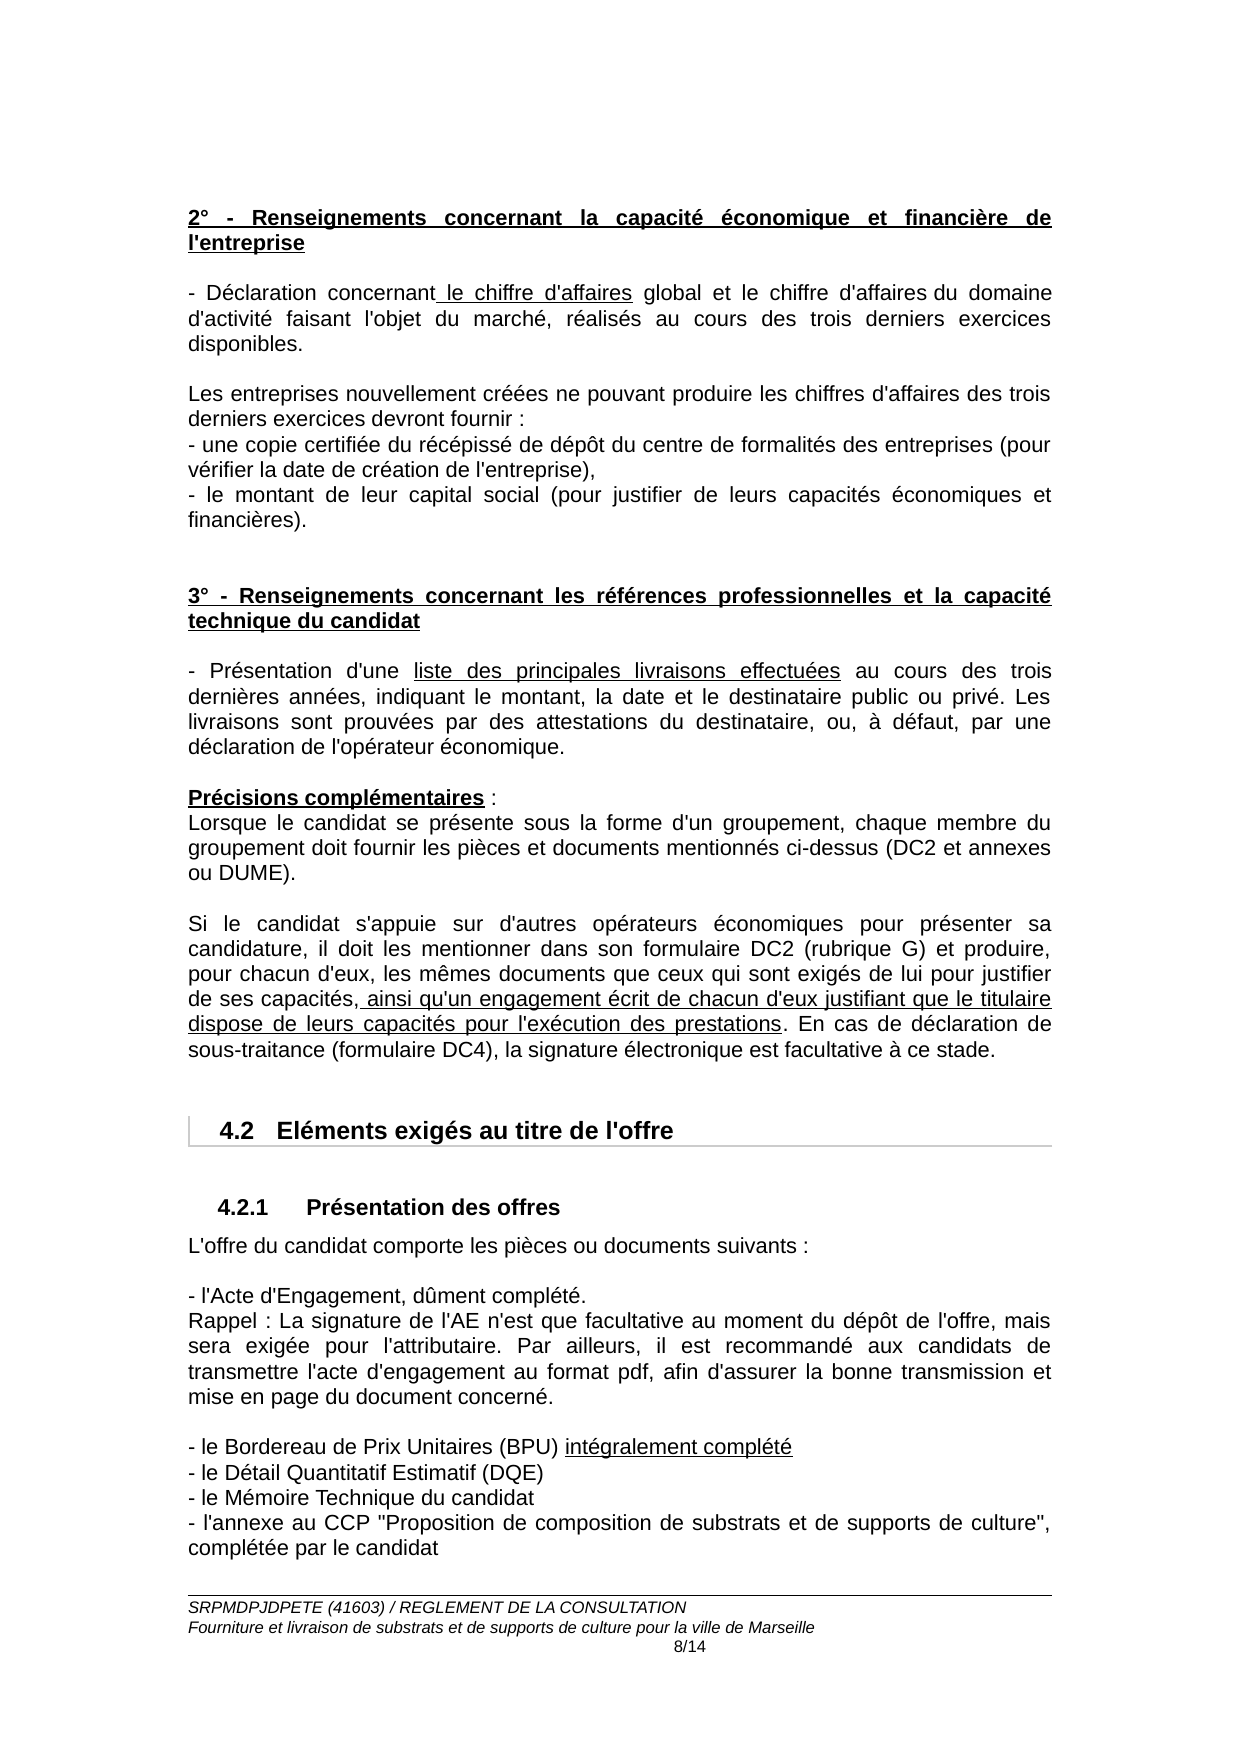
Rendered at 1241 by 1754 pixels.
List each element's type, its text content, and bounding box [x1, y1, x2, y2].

text - l'Acte d'Engagement, dûment complété. [188, 1283, 1052, 1308]
text technique du candidat [188, 606, 1052, 633]
text - Déclaration concernant le chiffre d'affaires global et le chiffre d'affaires du domaine d'activité faisant l'objet du marché, réalisés au cours des trois derniers exercices disponibles. [188, 280, 1052, 356]
text - le Bordereau de Prix Unitaires (BPU) intégralement complété [188, 1434, 1052, 1459]
text 2° - Renseignements concernant la capacité économique et financière de [188, 204, 1052, 226]
subtitle Eléments exigés au titre de l'offre [190, 1116, 1052, 1145]
text Lorsque le candidat se présente sous la forme d'un groupement, chaque membre du groupement doit fournir les pièces et documents mentionnés ci-dessus (DC2 et annexes ou DUME). [188, 809, 1052, 885]
text - le Mémoire Technique du candidat [188, 1484, 1052, 1510]
text - l'annexe au CCP "Proposition de composition de substrats et de supports de culture", complétée par le candidat [188, 1510, 1052, 1560]
text - une copie certifiée du récépissé de dépôt du centre de formalités des entreprises (pour vérifier la date de création de l'entreprise), [188, 431, 1052, 482]
text Précisions complémentaires : [188, 784, 1052, 809]
text Rappel : La signature de l'AE n'est que facultative au moment du dépôt de l'offre, mais sera exigée pour l'attributaire. Par ailleurs, il est recommandé aux candidats de transmettre l'acte d'engagement au format pdf, afin d'assurer la bonne transmission et mise en page du document concerné. [188, 1308, 1052, 1409]
text - le Détail Quantitatif Estimatif (DQE) [188, 1459, 1052, 1484]
subtitle Présentation des offres [188, 1194, 1052, 1221]
text 3° - Renseignements concernant les références professionnelles et la capacité [188, 583, 1052, 605]
text Si le candidat s'appuie sur d'autres opérateurs économiques pour présenter sa candidature, il doit les mentionner dans son formulaire DC2 (rubrique G) et produire, pour chacun d'eux, les mêmes documents que ceux qui sont exigés de lui pour justifier de ses capacités, ainsi qu'un engagement écrit de chacun d'eux justifiant que le titulaire dispose de leurs capacités pour l'exécution des prestations. En cas de déclaration de sous-traitance (formulaire DC4), la signature électronique est facultative à ce stade. [188, 910, 1052, 1062]
text - le montant de leur capital social (pour justifier de leurs capacités économiques et financières). [188, 482, 1052, 532]
text - Présentation d'une liste des principales livraisons effectuées au cours des trois dernières années, indiquant le montant, la date et le destinataire public ou privé. Les livraisons sont prouvées par des attestations du destinataire, ou, à défaut, par une déclaration de l'opérateur économique. [188, 658, 1052, 759]
text Les entreprises nouvellement créées ne pouvant produire les chiffres d'affaires des trois derniers exercices devront fournir : [188, 381, 1052, 431]
text L'offre du candidat comporte les pièces ou documents suivants : [188, 1232, 1052, 1258]
text l'entreprise [188, 228, 1052, 255]
